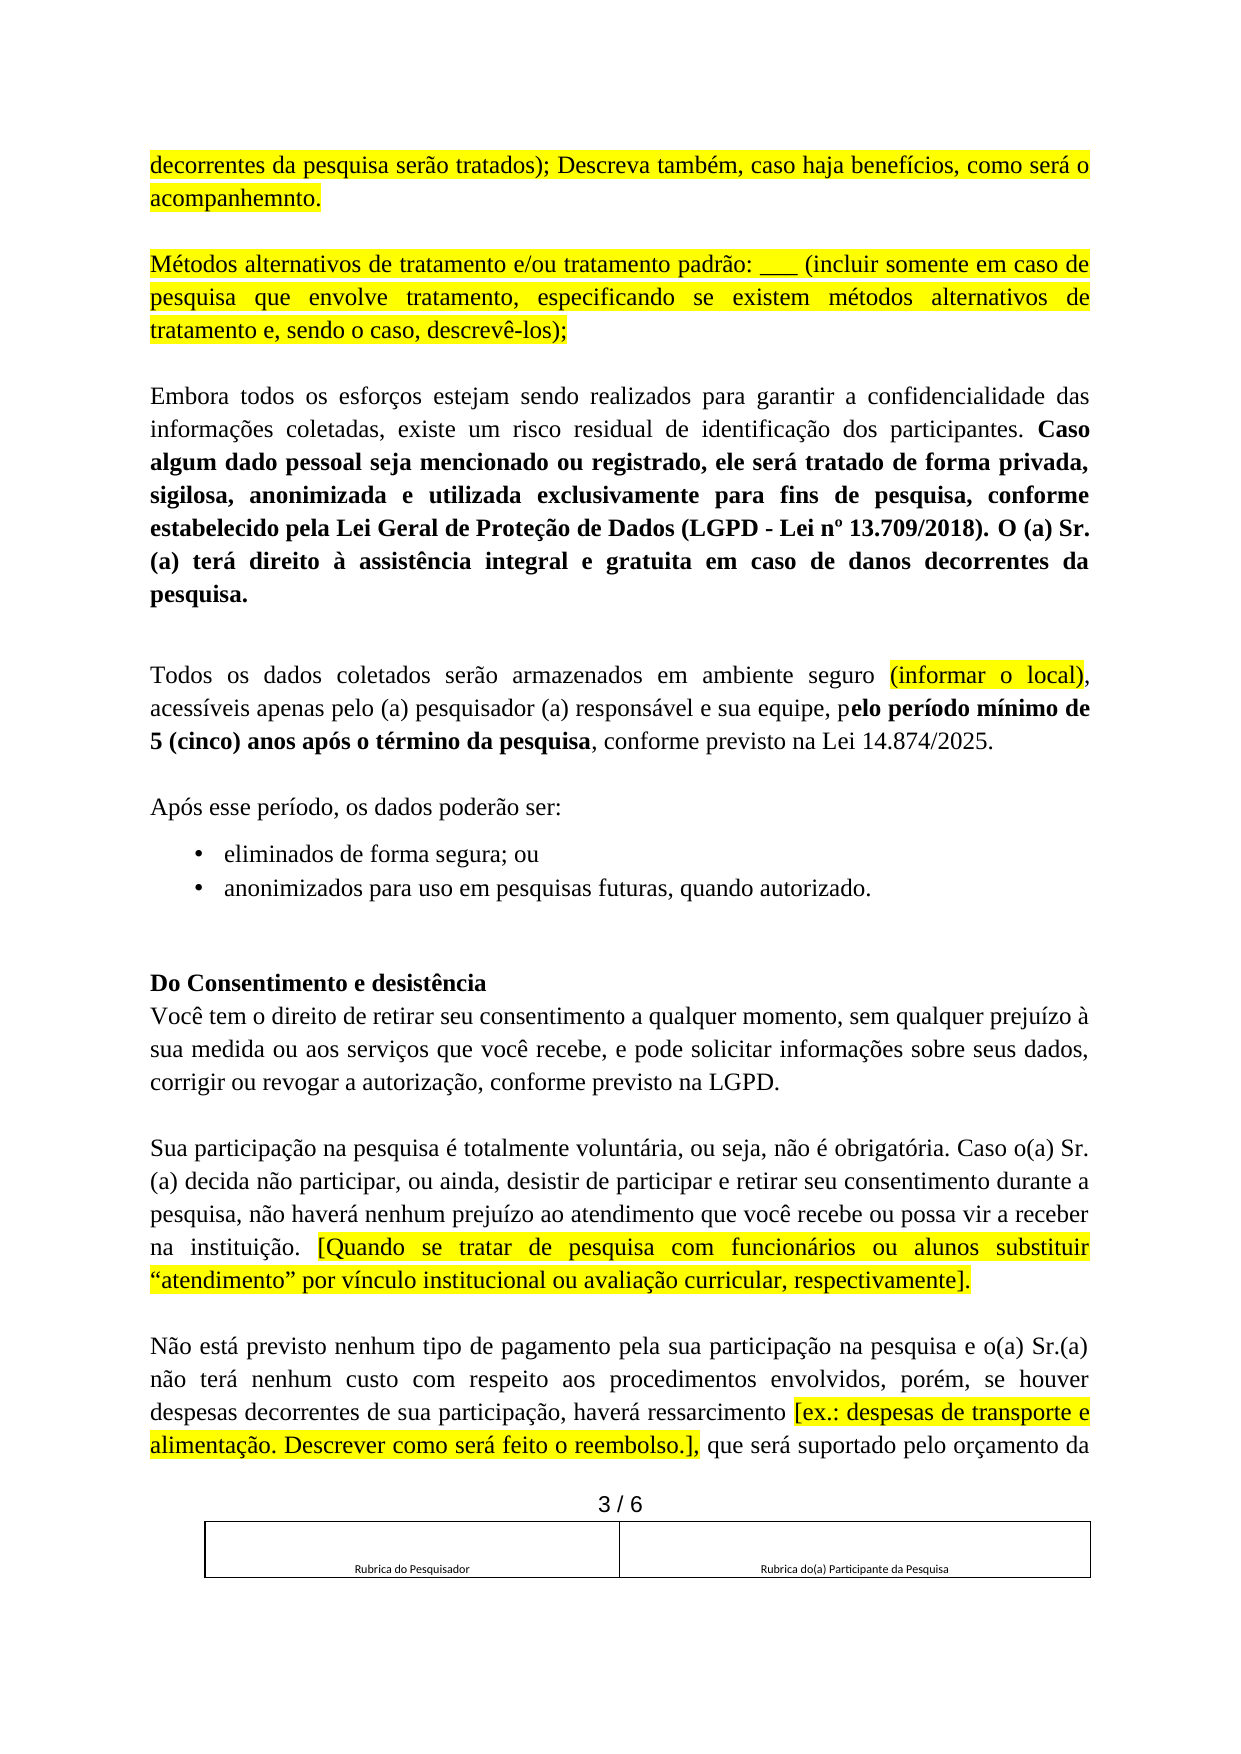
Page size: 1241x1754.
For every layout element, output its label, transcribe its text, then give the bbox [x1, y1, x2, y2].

text Do Consentimento e desistência [150, 968, 1090, 997]
text Métodos alternativos de tratamento e/ou tratamento padrão: ___ (incluir somente em caso de pesquisa que envolve tratamento, especificando se existem métodos alternativos de tratamento e, sendo o caso, descrevê-los); [150, 249, 1090, 344]
text Você tem o direito de retirar seu consentimento a qualquer momento, sem qualquer prejuízo à sua medida ou aos serviços que você recebe, e pode solicitar informações sobre seus dados, corrigir ou revogar a autorização, conforme previsto na LGPD. [150, 1001, 1090, 1096]
text Todos os dados coletados serão armazenados em ambiente seguro (informar o local), acessíveis apenas pelo (a) pesquisador (a) responsável e sua equipe, pelo período mínimo de 5 (cinco) anos após o término da pesquisa, conforme previsto na Lei 14.874/2025. [150, 660, 1090, 755]
text Não está previsto nenhum tipo de pagamento pela sua participação na pesquisa e o(a) Sr.(a) não terá nenhum custo com respeito aos procedimentos envolvidos, porém, se houver despesas decorrentes de sua participação, haverá ressarcimento [ex.: despesas de transporte e alimentação. Descrever como será feito o reembolso.], que será suportado pelo orçamento da [150, 1331, 1090, 1459]
list anonimizados para uso em pesquisas futuras, quando autorizado. [194, 873, 1090, 901]
text Embora todos os esforços estejam sendo realizados para garantir a confidencialidade das informações coletadas, existe um risco residual de identificação dos participantes. Caso algum dado pessoal seja mencionado ou registrado, ele será tratado de forma privada, sigilosa, anonimizada e utilizada exclusivamente para fins de pesquisa, conforme estabelecido pela Lei Geral de Proteção de Dados (LGPD - Lei nº 13.709/2018). O (a) Sr. (a) terá direito à assistência integral e gratuita em caso de danos decorrentes da pesquisa. [150, 381, 1090, 608]
text decorrentes da pesquisa serão tratados); Descreva também, caso haja benefícios, como será o acompanhemnto. [150, 150, 1090, 212]
text Após esse período, os dados poderão ser: [150, 792, 1090, 821]
text Sua participação na pesquisa é totalmente voluntária, ou seja, não é obrigatória. Caso o(a) Sr.(a) decida não participar, ou ainda, desistir de participar e retirar seu consentimento durante a pesquisa, não haverá nenhum prejuízo ao atendimento que você recebe ou possa vir a receber na instituição. [Quando se tratar de pesquisa com funcionários ou alunos substituir “atendimento” por vínculo institucional ou avaliação curricular, respectivamente]. [150, 1133, 1090, 1294]
list eliminados de forma segura; ou [194, 839, 1090, 868]
